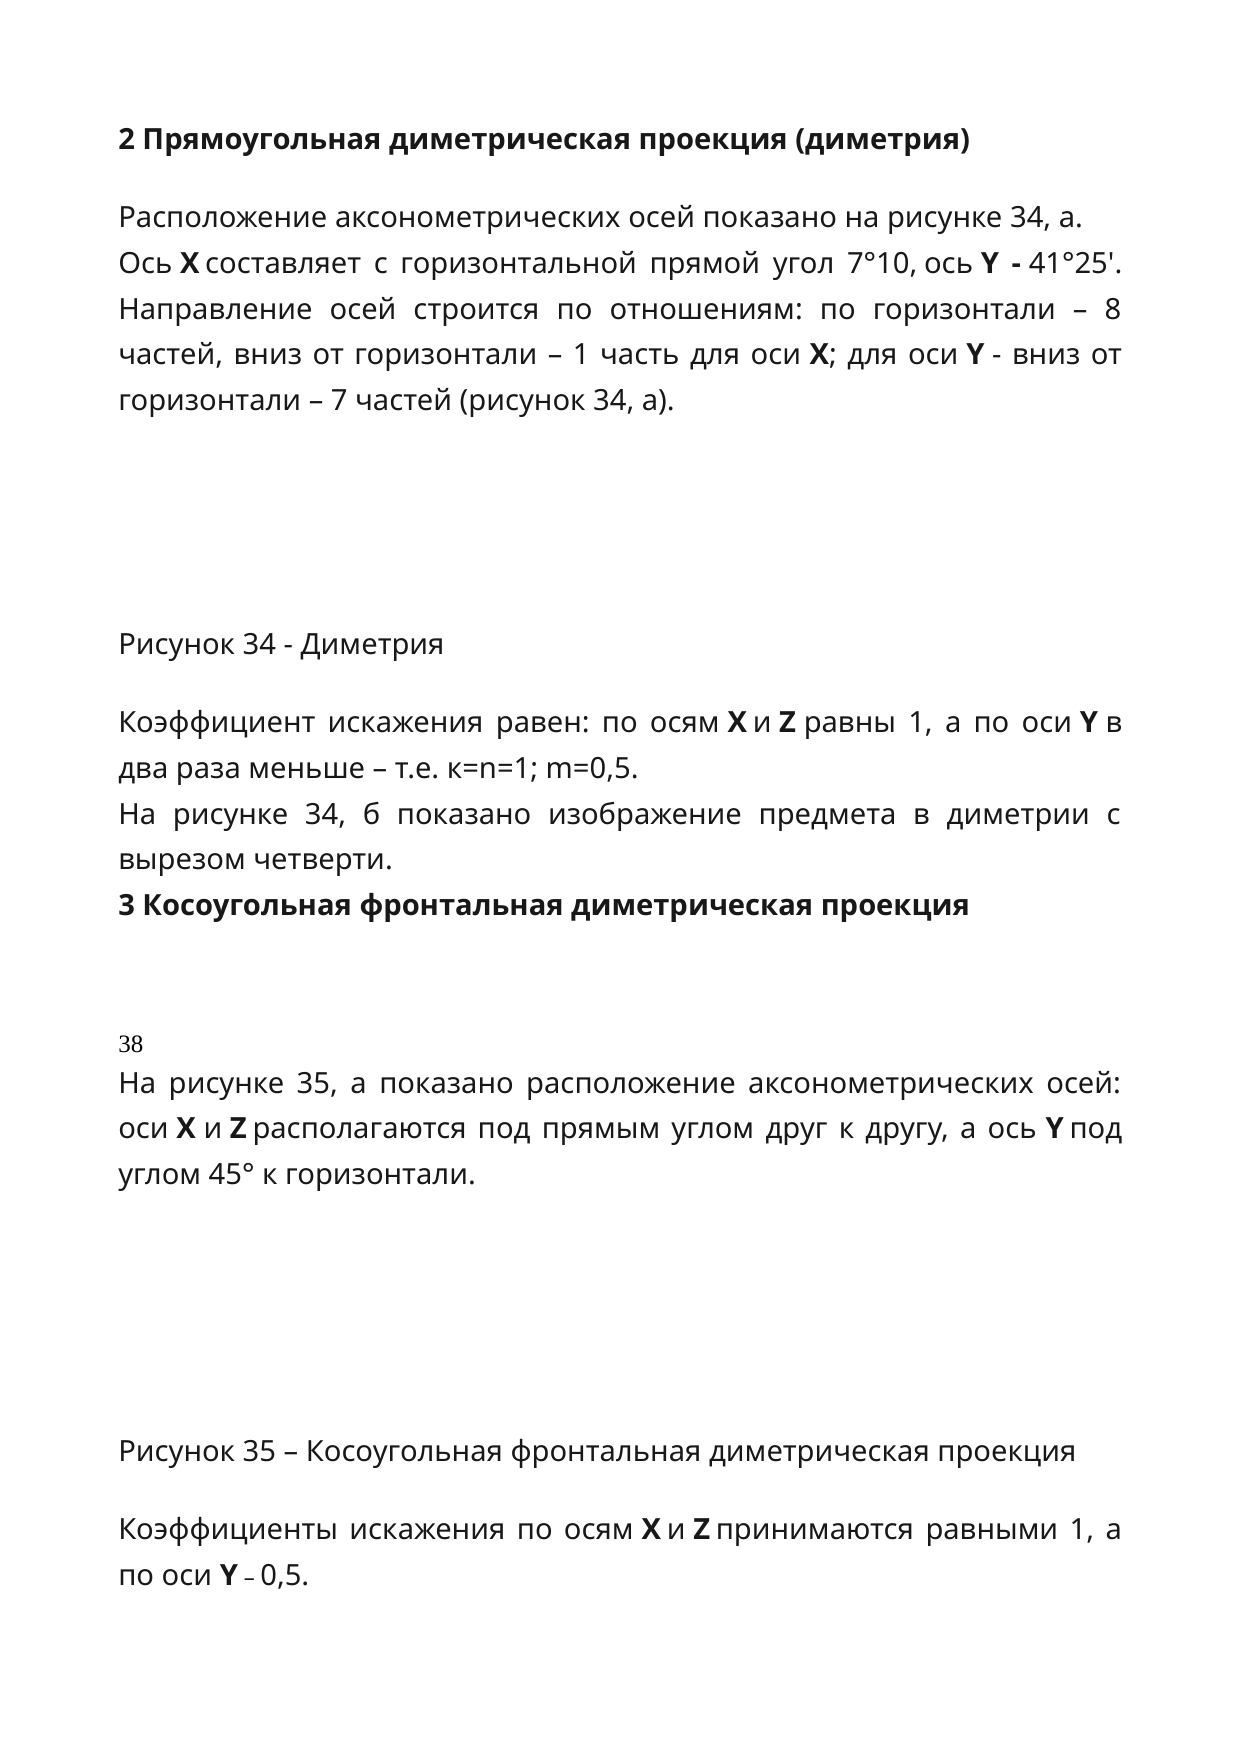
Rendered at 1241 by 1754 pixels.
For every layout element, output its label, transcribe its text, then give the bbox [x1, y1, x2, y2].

text 38 [118, 1029, 1122, 1058]
text Ось Х составляет с горизонтальной прямой угол 7°10, ось Y - 41°25'. Направление осей строится по отношениям: по горизонтали – 8 частей, вниз от горизонтали – 1 часть для оси Х; для оси Y - вниз от горизонтали – 7 частей (рисунок 34, а). [118, 242, 1122, 419]
text На рисунке 35, а показано расположение аксонометрических осей: оси Х и Z располагаются под прямым углом друг к другу, а ось Y под углом 45° к горизонтали. [118, 1062, 1122, 1193]
text Рисунок 34 - Диметрия [118, 623, 1122, 663]
text 2 Прямоугольная диметрическая проекция (диметрия) [118, 118, 1122, 158]
text Рисунок 35 – Косоугольная фронтальная диметрическая проекция [118, 1430, 1122, 1469]
text 3 Косоугольная фронтальная диметрическая проекция [118, 884, 1122, 924]
text На рисунке 34, б показано изображение предмета в диметрии с вырезом четверти. [118, 793, 1122, 878]
text Расположение аксонометрических осей показано на рисунке 34, а. [118, 197, 1122, 236]
text Коэффициент искажения равен: по осям Х и Z равны 1, а по оси Y в два раза меньше – т.е. к=n=1; m=0,5. [118, 702, 1122, 787]
text Коэффициенты искажения по осям Х и Z принимаются равными 1, а по оси Y – 0,5. [118, 1508, 1122, 1594]
